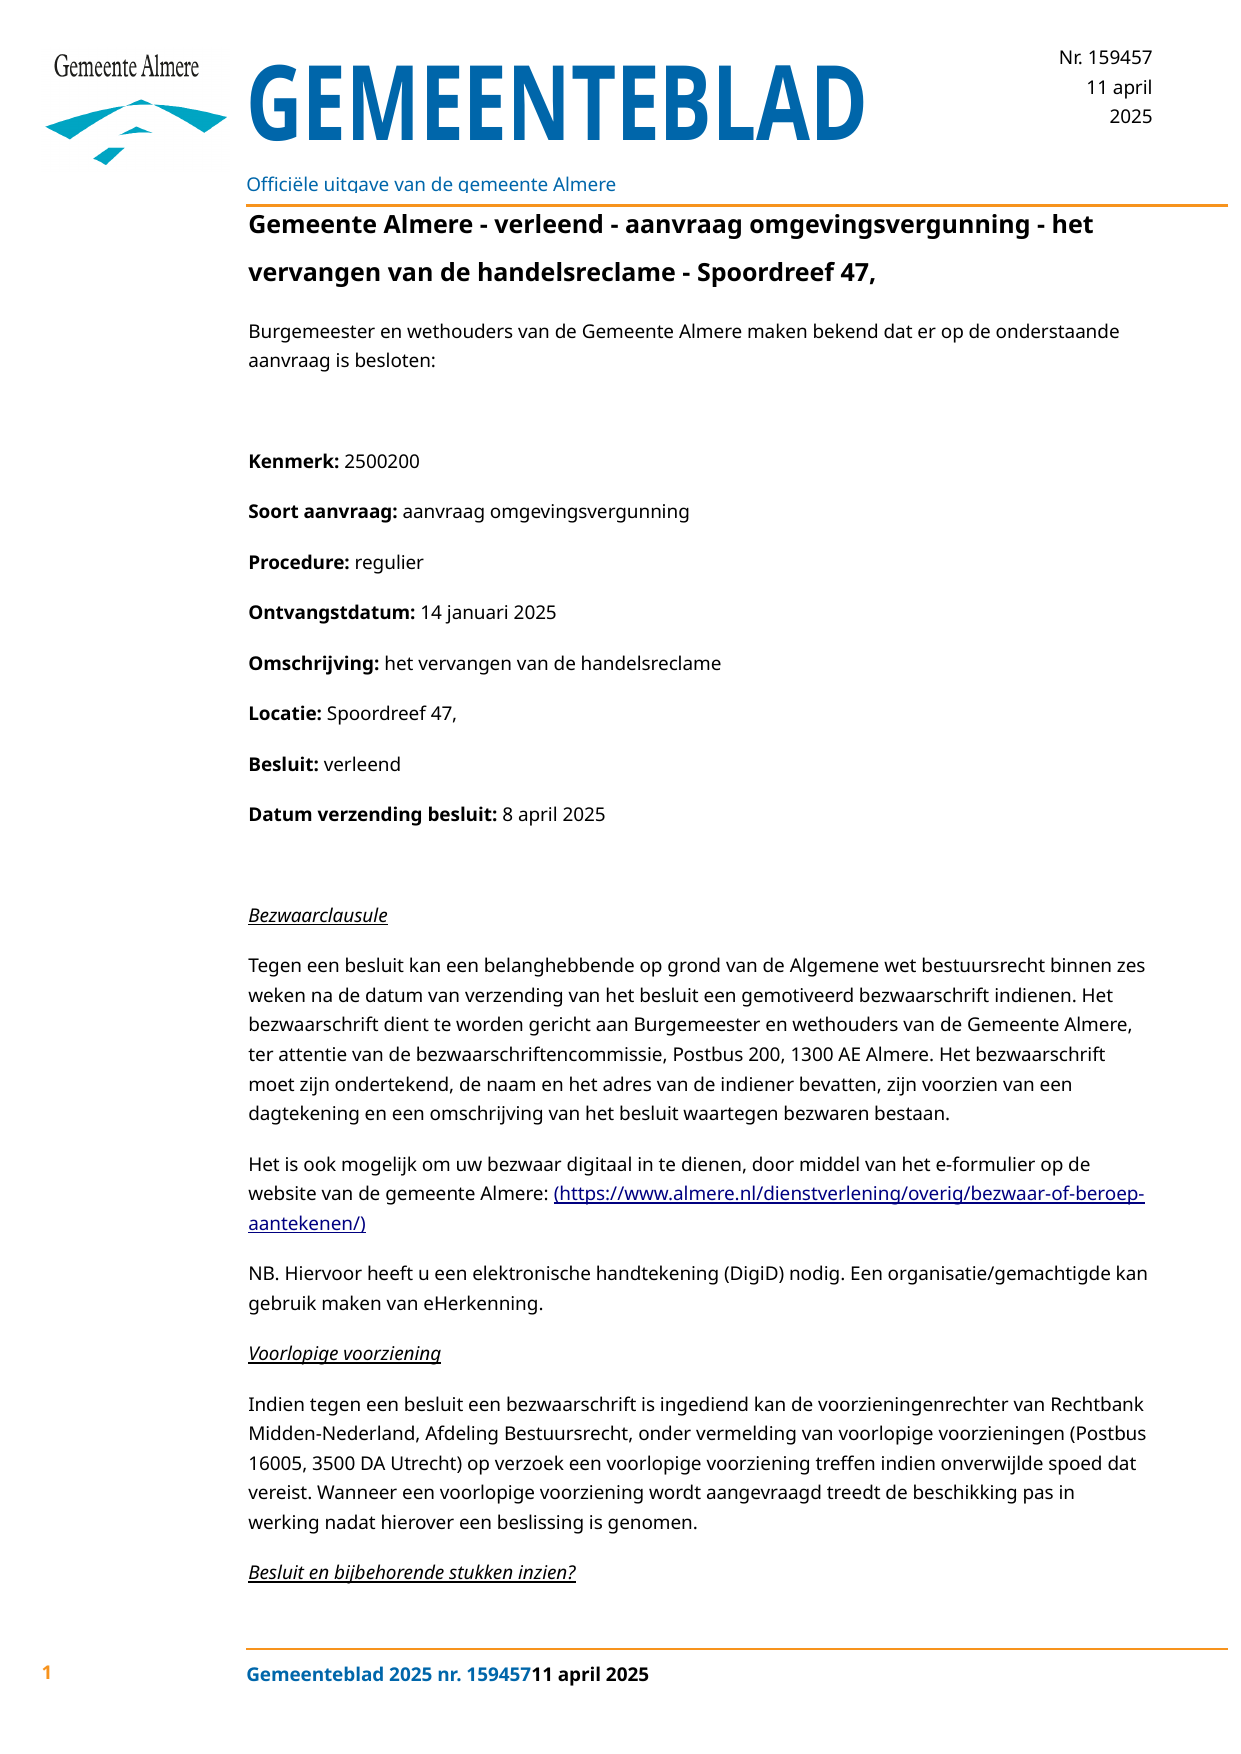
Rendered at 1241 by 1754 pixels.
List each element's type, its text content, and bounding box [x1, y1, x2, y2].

text Datum verzending besluit: 8 april 2025 [248, 801, 1152, 827]
text Omschrijving: het vervangen van de handelsreclame [248, 650, 1152, 676]
text NB. Hiervoor heeft u een elektronische handtekening (DigiD) nodig. Een organisatie/gemachtigde kan gebruik maken van eHerkenning. [248, 1260, 1152, 1316]
text Het is ook mogelijk om uw bezwaar digitaal in te dienen, door middel van het e-formulier op de website van de gemeente Almere: (https://www.almere.nl/dienstverlening/overig/bezwaar-of-beroep-aantekenen/) [248, 1151, 1152, 1236]
text Soort aanvraag: aanvraag omgevingsvergunning [248, 499, 1152, 524]
text Burgemeester en wethouders van de Gemeente Almere maken bekend dat er op de onderstaande aanvraag is besloten: [248, 318, 1152, 373]
text Bezwaarclausule [248, 902, 1152, 928]
text Tegen een besluit kan een belanghebbende op grond van de Algemene wet bestuursrecht binnen zes weken na de datum van verzending van het besluit een gemotiveerd bezwaarschrift indienen. Het bezwaarschrift dient te worden gericht aan Burgemeester en wethouders van de Gemeente Almere, ter attentie van de bezwaarschriftencommissie, Postbus 200, 1300 AE Almere. Het bezwaarschrift moet zijn ondertekend, de naam en het adres van de indiener bevatten, zijn voorzien van een dagtekening en een omschrijving van het besluit waartegen bezwaren bestaan. [248, 952, 1152, 1126]
text Procedure: regulier [248, 549, 1152, 575]
text Voorlopige voorziening [248, 1340, 1152, 1366]
text Gemeente Almere - verleend - aanvraag omgevingsvergunning - het vervangen van de handelsreclame - Spoordreef 47, [248, 207, 1152, 288]
picture [41, 47, 231, 172]
text Kenmerk: 2500200 [248, 448, 1152, 474]
text Locatie: Spoordreef 47, [248, 700, 1152, 726]
text Indien tegen een besluit een bezwaarschrift is ingediend kan de voorzieningenrechter van Rechtbank Midden-Nederland, Afdeling Bestuursrecht, onder vermelding van voorlopige voorzieningen (Postbus 16005, 3500 DA Utrecht) op verzoek een voorlopige voorziening treffen indien onverwijlde spoed dat vereist. Wanneer een voorlopige voorziening wordt aangevraagd treedt de beschikking pas in werking nadat hierover een beslissing is genomen. [248, 1391, 1152, 1535]
text Besluit: verleend [248, 751, 1152, 777]
text Ontvangstdatum: 14 januari 2025 [248, 599, 1152, 625]
text Besluit en bijbehorende stukken inzien? [248, 1559, 1152, 1585]
